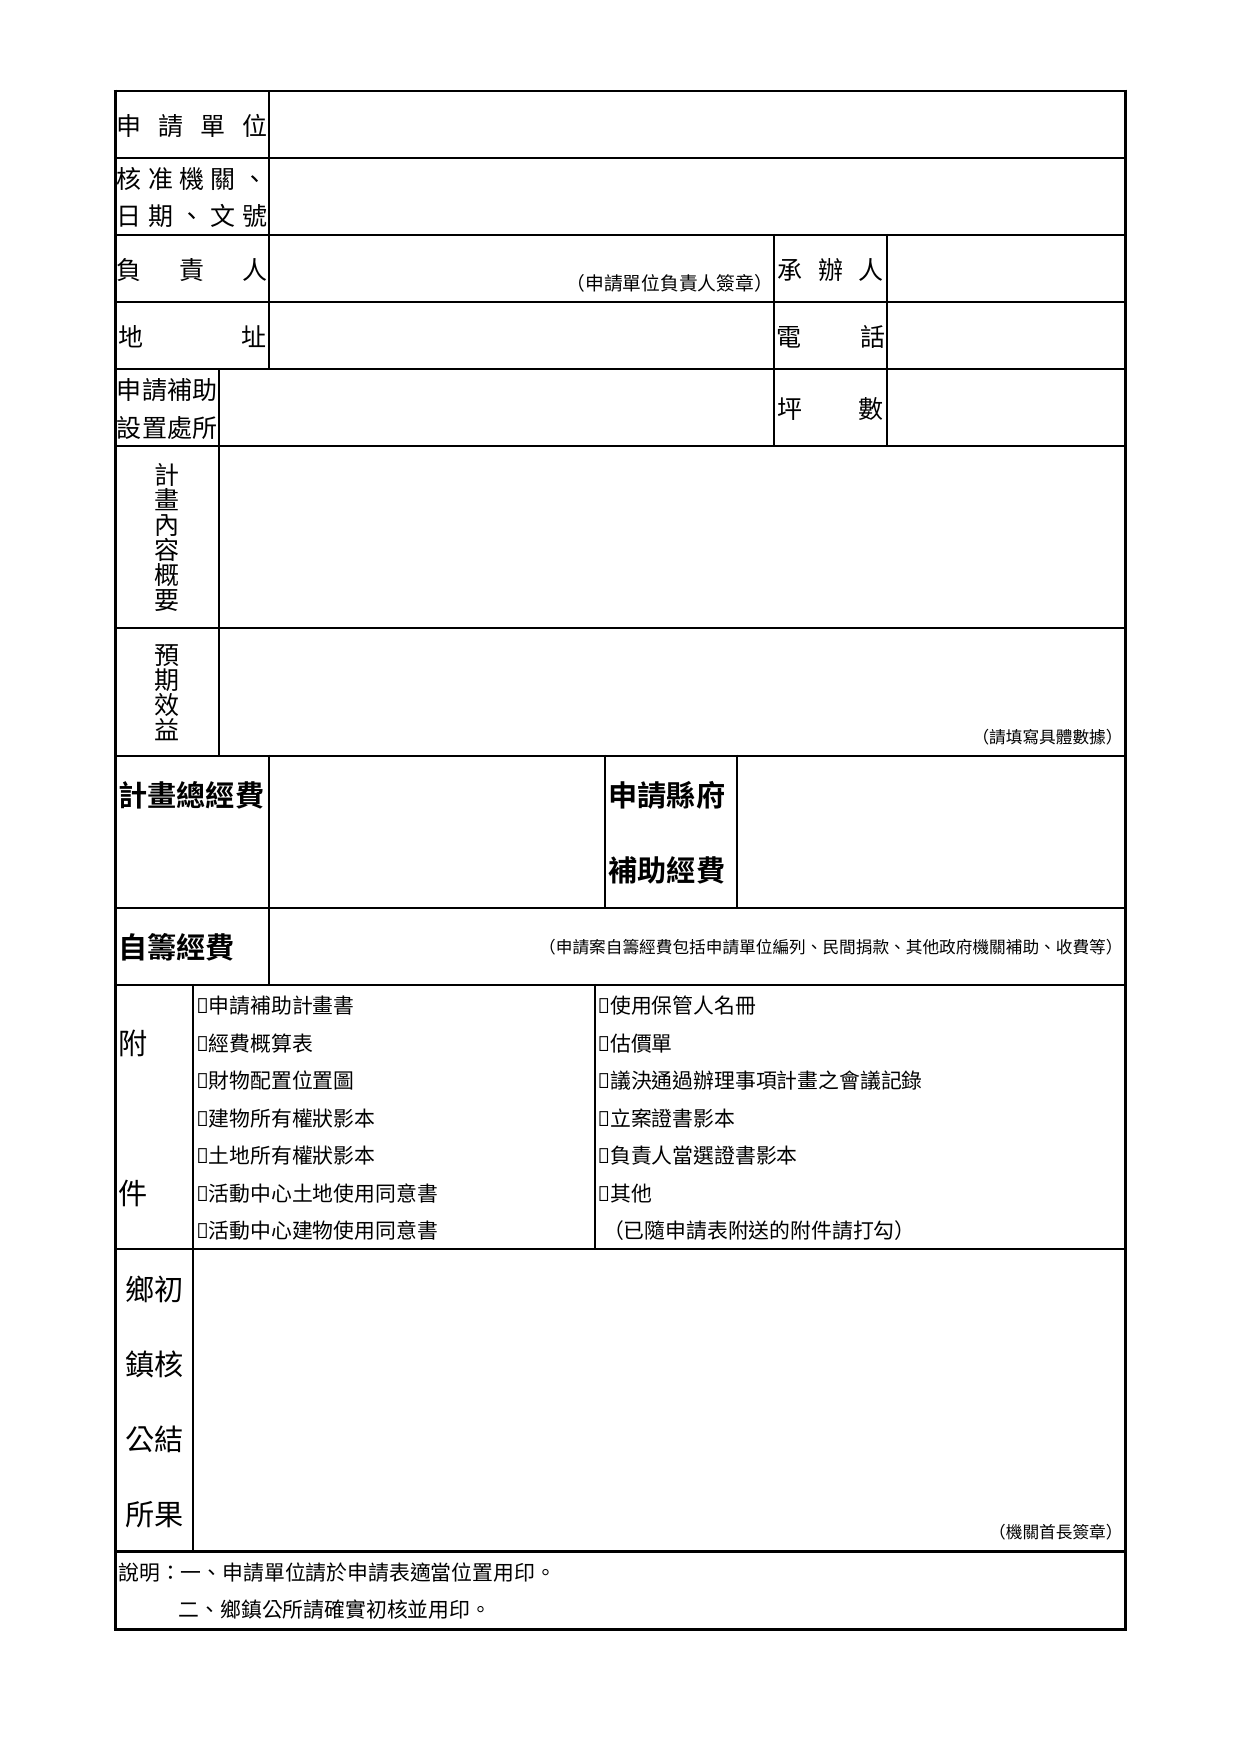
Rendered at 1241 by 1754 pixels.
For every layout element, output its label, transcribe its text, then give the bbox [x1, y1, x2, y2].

table_cell 自籌經費 [117, 909, 268, 984]
table_cell [270, 757, 604, 907]
table_cell （請填寫具體數據） [220, 629, 1124, 754]
table_cell [270, 92, 1124, 157]
table_cell 預期效益 [117, 629, 218, 754]
table_cell [270, 303, 773, 368]
table_cell 核准機關、 日期、文號 [117, 159, 268, 234]
table_cell [888, 303, 1124, 368]
table_cell 地址 [117, 303, 268, 368]
table_cell [220, 370, 773, 445]
table_cell 計畫總經費 [117, 757, 268, 907]
table_cell 申請補助計畫書 經費概算表 財物配置位置圖 建物所有權狀影本 土地所有權狀影本 活動中心土地使用同意書 活動中心建物使用同意書 [194, 986, 594, 1248]
table_cell 申請單位 [117, 92, 268, 157]
table_cell （機關首長簽章） [194, 1362, 1124, 1550]
table_cell 計畫內容概要 [117, 447, 218, 627]
table_cell 附 件 [117, 986, 192, 1248]
table_cell [270, 159, 1124, 234]
table_cell 申請補助設置處所 [117, 370, 218, 445]
table_cell 鄉初鎮核公結所果 [117, 1250, 192, 1550]
table_cell [220, 447, 1124, 627]
table_cell 承辦人 [775, 236, 886, 301]
table_cell [888, 370, 1124, 445]
table_cell 坪數 [775, 370, 886, 445]
table_cell （申請單位負責人簽章） [270, 236, 773, 301]
table_cell （申請案自籌經費包括申請單位編列、民間捐款、其他政府機關補助、收費等） [270, 909, 1124, 984]
table_cell [194, 1250, 1124, 1362]
table_cell 電話 [775, 303, 886, 368]
table_cell 使用保管人名冊 估價單 議決通過辦理事項計畫之會議記錄 立案證書影本 負責人當選證書影本 其他 （已隨申請表附送的附件請打勾） [596, 986, 1124, 1248]
table_cell 負責人 [117, 236, 268, 301]
table_cell [738, 757, 1124, 907]
table_cell 申請縣府補助經費 [606, 757, 736, 907]
table_cell [888, 236, 1124, 301]
table_cell 說明：一、申請單位請於申請表適當位置用印。 二、鄉鎮公所請確實初核並用印。 [117, 1553, 1124, 1627]
